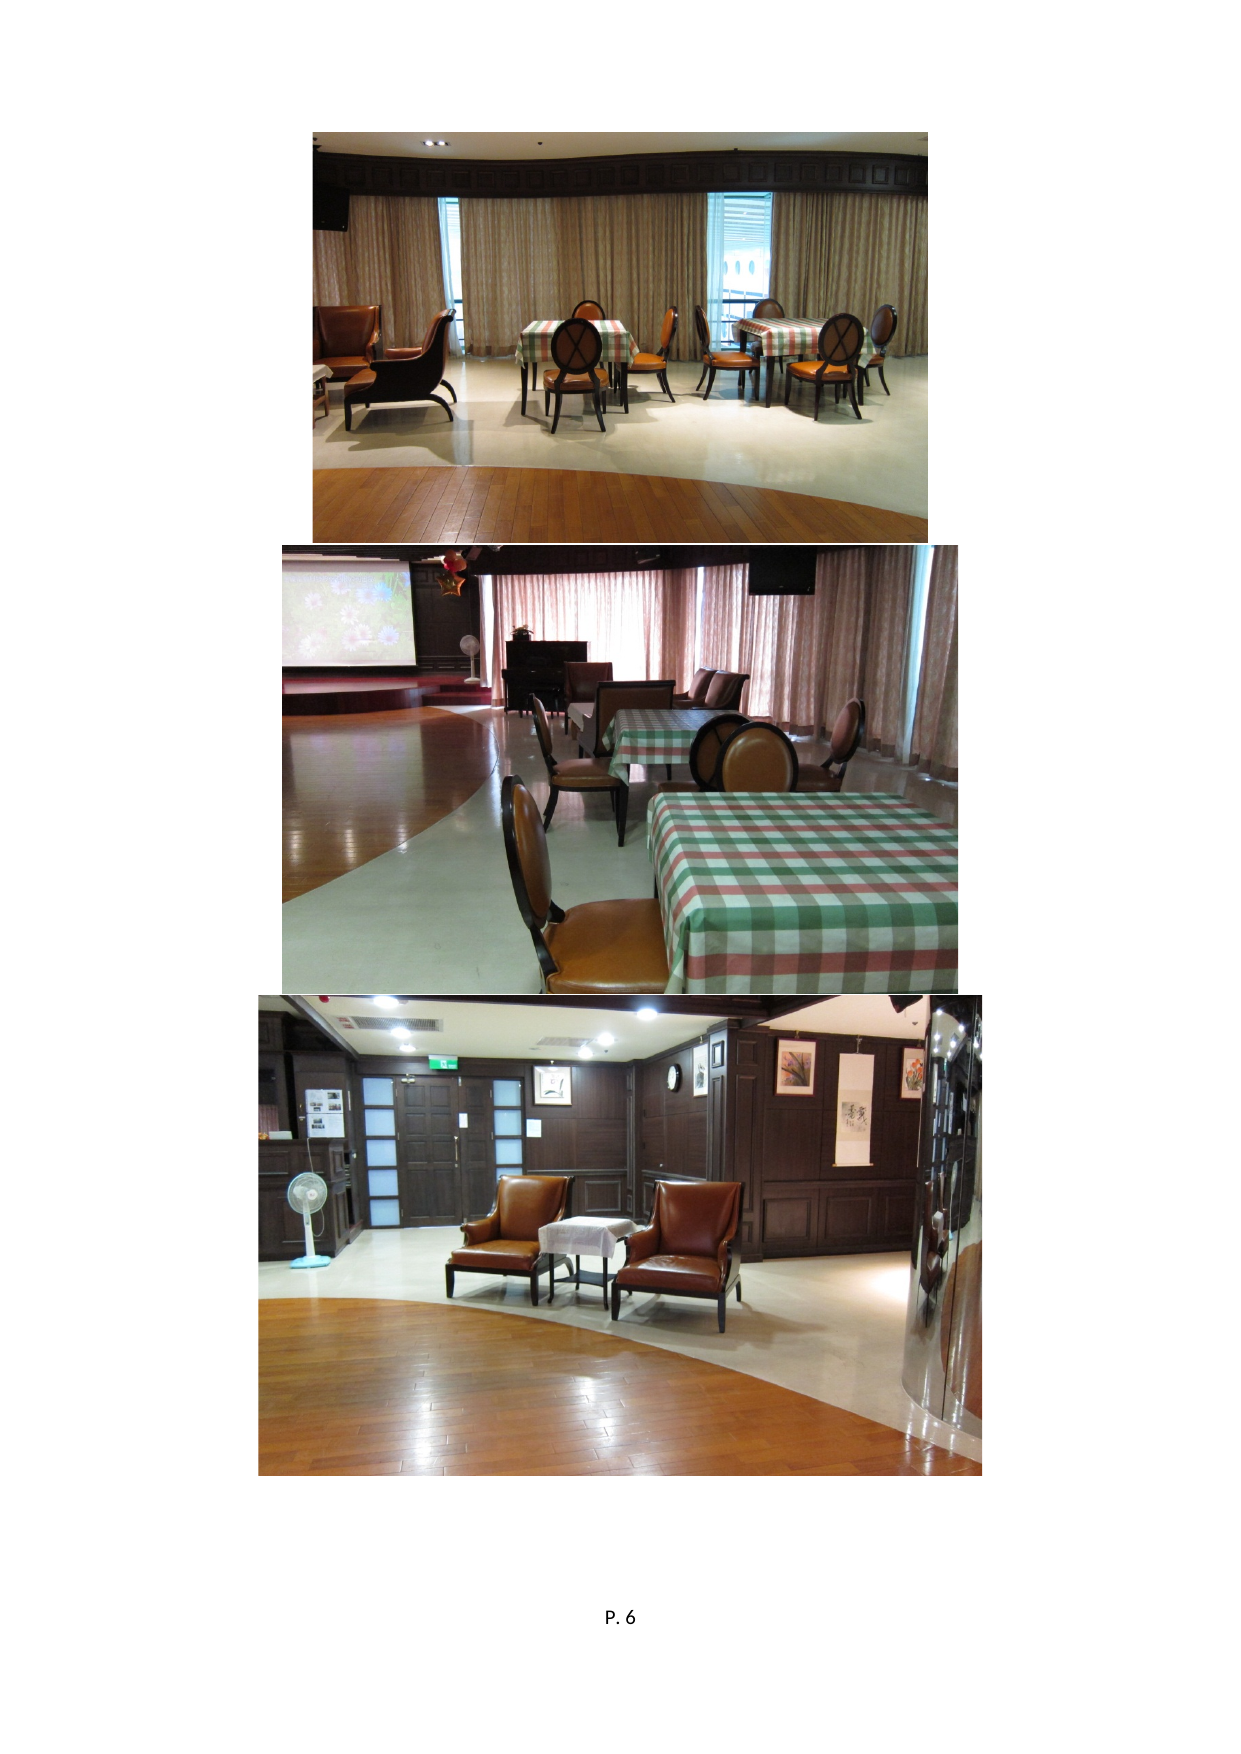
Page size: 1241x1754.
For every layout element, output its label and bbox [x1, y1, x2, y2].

picture [312, 132, 928, 543]
picture [258, 995, 983, 1476]
picture [282, 545, 959, 994]
